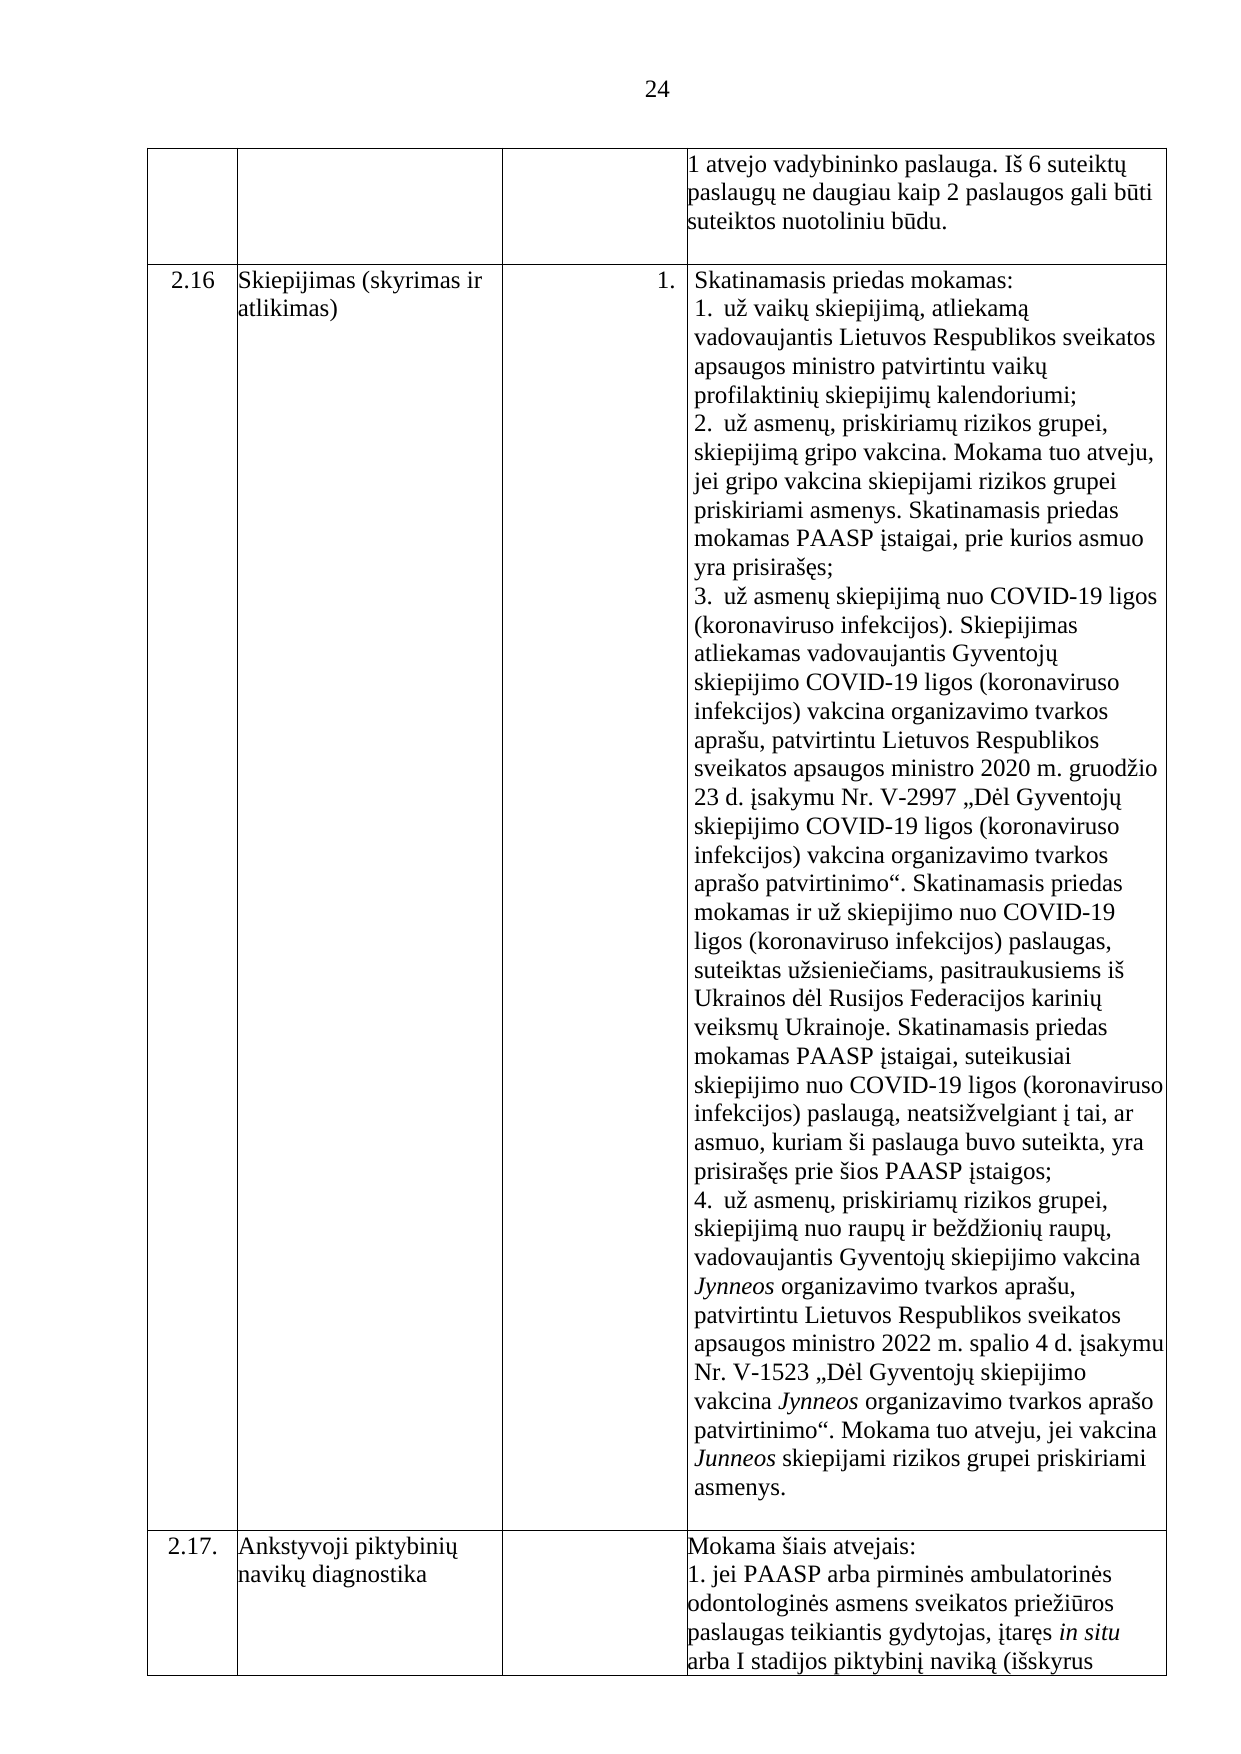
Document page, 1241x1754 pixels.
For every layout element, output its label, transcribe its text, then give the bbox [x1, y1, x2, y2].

table_cell 1 atvejo vadybininko paslauga. Iš 6 suteiktų paslaugų ne daugiau kaip 2 paslaugos gali būti suteiktos nuotoliniu būdu. [688, 149, 1166, 264]
table_cell 1. Skatinamasis priedas mokamas: 1. už vaikų skiepijimą, atliekamą vadovaujantis Lietuvos Respublikos sveikatos apsaugos ministro patvirtintu vaikų profilaktinių skiepijimų kalendoriumi; 2. už asmenų, priskiriamų rizikos grupei, skiepijimą gripo vakcina. Mokama tuo atveju, jei gripo vakcina skiepijami rizikos grupei priskiriami asmenys. Skatinamasis priedas mokamas PAASP įstaigai, prie kurios asmuo yra prisirašęs; 3. už asmenų skiepijimą nuo COVID-19 ligos (koronaviruso infekcijos). Skiepijimas atliekamas vadovaujantis Gyventojų skiepijimo COVID-19 ligos (koronaviruso infekcijos) vakcina organizavimo tvarkos aprašu, patvirtintu Lietuvos Respublikos sveikatos apsaugos ministro 2020 m. gruodžio 23 d. įsakymu Nr. V-2997 „Dėl Gyventojų skiepijimo COVID-19 ligos (koronaviruso infekcijos) vakcina organizavimo tvarkos aprašo patvirtinimo“. Skatinamasis priedas mokamas ir už skiepijimo nuo COVID-19 ligos (koronaviruso infekcijos) paslaugas, suteiktas užsieniečiams, pasitraukusiems iš Ukrainos dėl Rusijos Federacijos karinių veiksmų Ukrainoje. Skatinamasis priedas mokamas PAASP įstaigai, suteikusiai skiepijimo nuo COVID-19 ligos (koronaviruso infekcijos) paslaugą, neatsižvelgiant į tai, ar asmuo, kuriam ši paslauga buvo suteikta, yra prisirašęs prie šios PAASP įstaigos; 4. už asmenų, priskiriamų rizikos grupei, skiepijimą nuo raupų ir beždžionių raupų, vadovaujantis Gyventojų skiepijimo vakcina Jynneos organizavimo tvarkos aprašu, patvirtintu Lietuvos Respublikos sveikatos apsaugos ministro 2022 m. spalio 4 d. įsakymu Nr. V-1523 „Dėl Gyventojų skiepijimo vakcina Jynneos organizavimo tvarkos aprašo patvirtinimo“. Mokama tuo atveju, jei vakcina Junneos skiepijami rizikos grupei priskiriami asmenys. [688, 265, 1166, 1530]
table_cell Ankstyvoji piktybinių navikų diagnostika [238, 1531, 502, 1674]
table_cell Skiepijimas (skyrimas ir atlikimas) [238, 265, 502, 1530]
table_cell [148, 149, 237, 264]
table_cell 2.16 [148, 265, 237, 1530]
table_cell [238, 149, 502, 264]
table_cell 2.17. [148, 1531, 237, 1674]
table_cell [503, 149, 687, 264]
table_cell [503, 265, 687, 1530]
table_cell [503, 1531, 687, 1674]
table_cell Mokama šiais atvejais: 1. jei PAASP arba pirminės ambulatorinės odontologinės asmens sveikatos priežiūros paslaugas teikiantis gydytojas, įtaręs in situ arba I stadijos piktybinį naviką (išskyrus [688, 1531, 1166, 1674]
